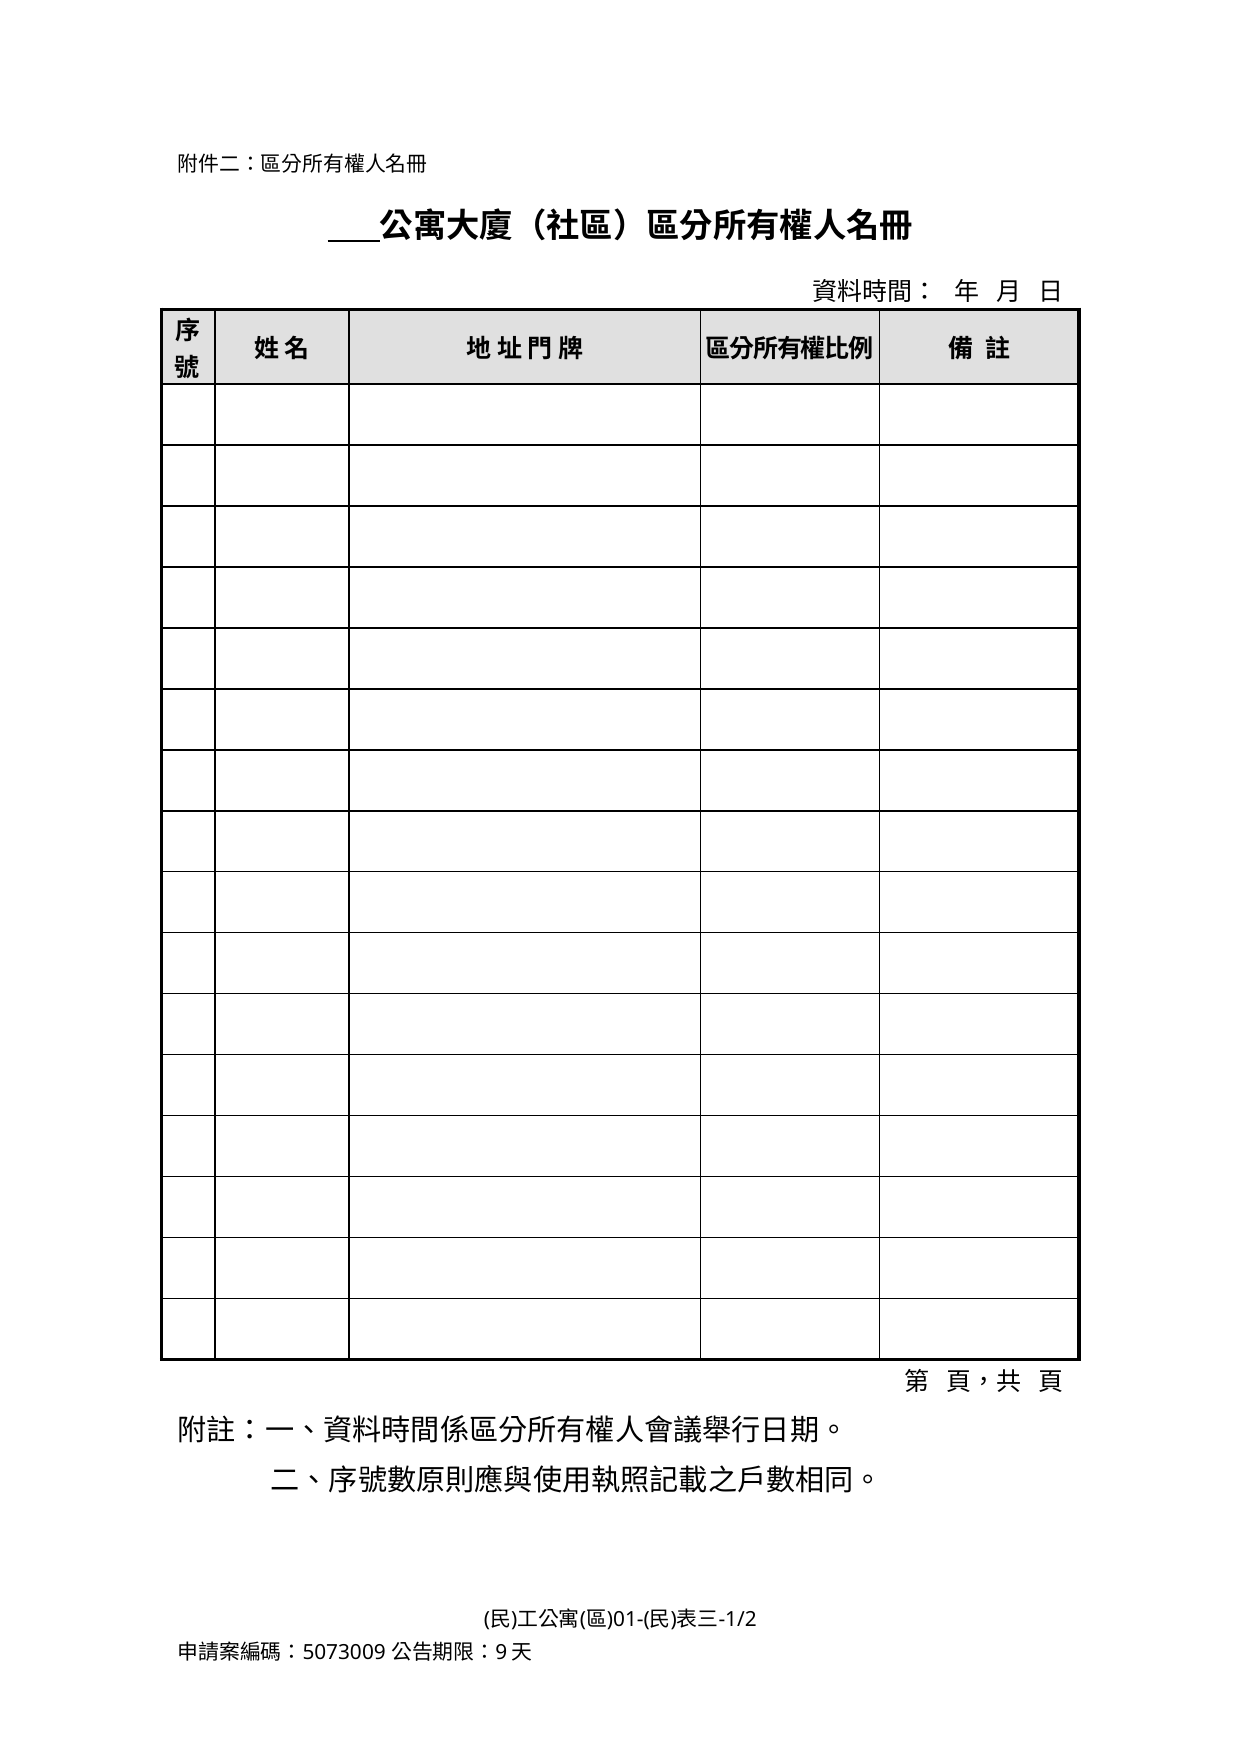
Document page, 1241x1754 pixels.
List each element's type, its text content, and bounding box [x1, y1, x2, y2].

table_cell [216, 385, 348, 444]
table_cell [350, 1177, 700, 1236]
table_cell [701, 629, 879, 688]
table_cell [701, 1177, 879, 1236]
table_cell [163, 994, 214, 1054]
table_cell [701, 385, 879, 444]
table_cell [701, 1299, 879, 1358]
table_cell [880, 568, 1077, 627]
table_cell [701, 568, 879, 627]
table_cell [880, 994, 1077, 1054]
table_cell [163, 507, 214, 566]
table_cell [163, 629, 214, 688]
table_cell [216, 933, 348, 993]
table_cell [880, 446, 1077, 505]
table_cell [350, 690, 700, 749]
table_cell [163, 1238, 214, 1297]
text 附件二：區分所有權人名冊 [177, 148, 1063, 178]
table_cell [216, 1238, 348, 1297]
table_cell [216, 872, 348, 932]
table_cell [880, 933, 1077, 993]
table_cell [350, 933, 700, 993]
table_cell [880, 690, 1077, 749]
table_cell [163, 1116, 214, 1176]
table_cell [216, 507, 348, 566]
text 第 頁，共 頁 [177, 1361, 1063, 1398]
table_cell [701, 690, 879, 749]
table_cell [163, 1055, 214, 1114]
table_cell [216, 751, 348, 810]
table_header 區分所有權比例 [701, 311, 879, 383]
text 資料時間： 年 月 日 [177, 271, 1063, 308]
table_cell [216, 446, 348, 505]
text 二、序號數原則應與使用執照記載之戶數相同。 [227, 1460, 1063, 1498]
table_cell [216, 1177, 348, 1236]
table_cell [216, 690, 348, 749]
table_cell [163, 872, 214, 932]
table_cell [163, 751, 214, 810]
table_header 地 址 門 牌 [350, 311, 700, 383]
table_cell [216, 812, 348, 871]
table_cell [880, 812, 1077, 871]
table_cell [880, 1116, 1077, 1176]
text 附註：一、資料時間係區分所有權人會議舉行日期。 [177, 1410, 1063, 1448]
table_cell [701, 751, 879, 810]
table_cell [880, 385, 1077, 444]
table_cell [701, 872, 879, 932]
text 公寓大廈（社區）區分所有權人名冊 [177, 201, 1063, 246]
table_cell [701, 1238, 879, 1297]
table_cell [350, 1116, 700, 1176]
table_cell [350, 751, 700, 810]
table_cell [880, 872, 1077, 932]
table_cell [163, 568, 214, 627]
table_cell [350, 1055, 700, 1114]
table_header 備 註 [880, 311, 1077, 383]
table_cell [350, 568, 700, 627]
table_cell [163, 446, 214, 505]
table_cell [163, 1177, 214, 1236]
table_cell [216, 1299, 348, 1358]
table_cell [350, 872, 700, 932]
table_cell [880, 1055, 1077, 1114]
table_cell [216, 1055, 348, 1114]
table_cell [701, 994, 879, 1054]
table_cell [163, 385, 214, 444]
table_cell [216, 994, 348, 1054]
table_cell [163, 933, 214, 993]
table_cell [701, 446, 879, 505]
table_cell [880, 1299, 1077, 1358]
table_cell [163, 1299, 214, 1358]
table_cell [350, 446, 700, 505]
table_cell [880, 629, 1077, 688]
table_cell [350, 1299, 700, 1358]
table_cell [701, 1055, 879, 1114]
table_cell [701, 933, 879, 993]
table_cell [880, 1238, 1077, 1297]
table_cell [216, 629, 348, 688]
table_cell [880, 507, 1077, 566]
table_cell [701, 507, 879, 566]
table_cell [216, 1116, 348, 1176]
table_cell [350, 812, 700, 871]
table_cell [163, 812, 214, 871]
table_header 姓 名 [216, 311, 348, 383]
table_cell [163, 690, 214, 749]
table_cell [350, 1238, 700, 1297]
table_cell [350, 507, 700, 566]
table_cell [350, 385, 700, 444]
table_cell [216, 568, 348, 627]
table_cell [880, 751, 1077, 810]
table_header 序號 [163, 311, 214, 383]
table_cell [350, 994, 700, 1054]
table_cell [880, 1177, 1077, 1236]
table_cell [701, 812, 879, 871]
table_cell [701, 1116, 879, 1176]
table_cell [350, 629, 700, 688]
